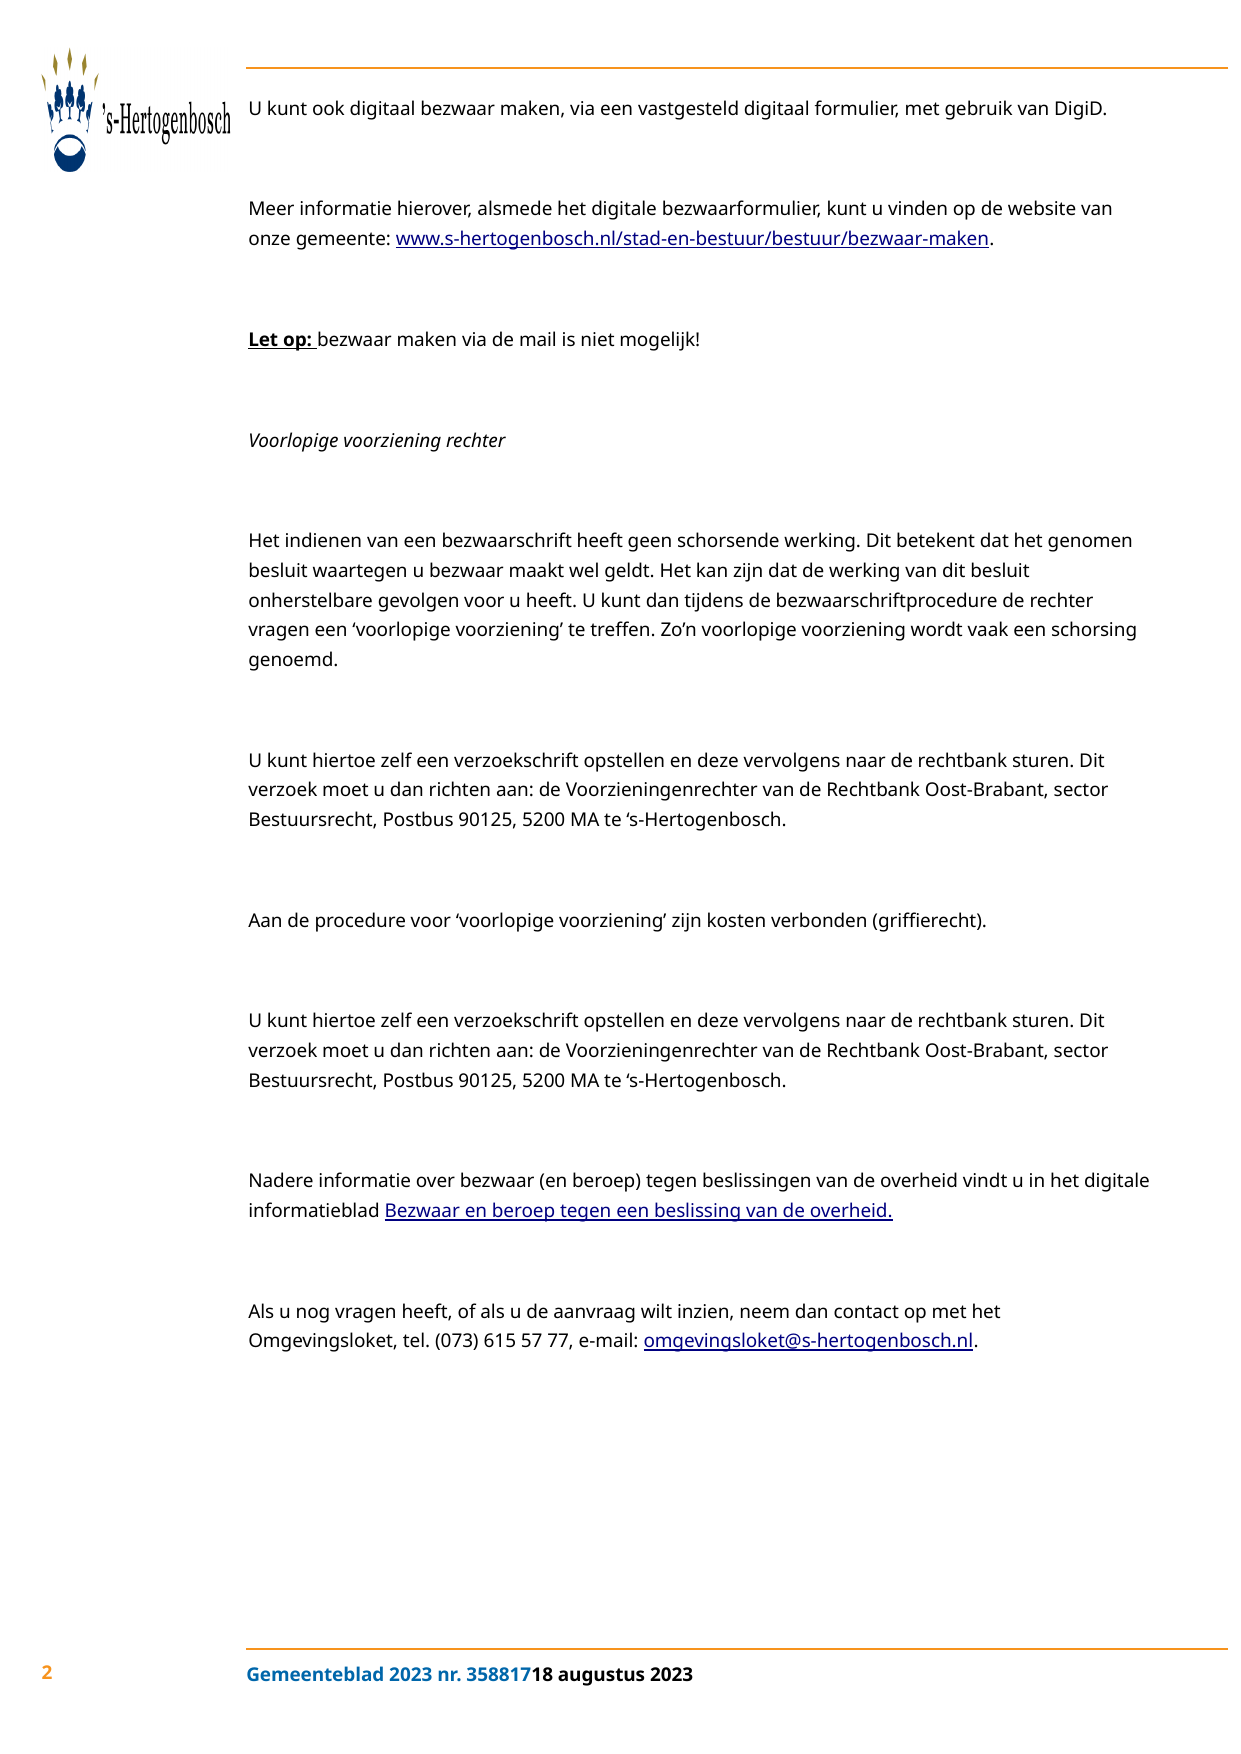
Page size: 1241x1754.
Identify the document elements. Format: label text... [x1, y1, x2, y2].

text Let op: bezwaar maken via de mail is niet mogelijk! [248, 326, 1152, 352]
text Aan de procedure voor ‘voorlopige voorziening’ zijn kosten verbonden (griffierecht). [248, 907, 1152, 933]
text U kunt ook digitaal bezwaar maken, via een vastgesteld digitaal formulier, met gebruik van DigiD. [248, 95, 1152, 121]
text Het indienen van een bezwaarschrift heeft geen schorsende werking. Dit betekent dat het genomen besluit waartegen u bezwaar maakt wel geldt. Het kan zijn dat de werking van dit besluit onherstelbare gevolgen voor u heeft. U kunt dan tijdens de bezwaarschriftprocedure de rechter vragen een ‘voorlopige voorziening’ te treffen. Zo’n voorlopige voorziening wordt vaak een schorsing genoemd. [248, 528, 1152, 672]
text U kunt hiertoe zelf een verzoekschrift opstellen en deze vervolgens naar de rechtbank sturen. Dit verzoek moet u dan richten aan: de Voorzieningenrechter van de Rechtbank Oost-Brabant, sector Bestuursrecht, Postbus 90125, 5200 MA te ‘s-Hertogenbosch. [248, 747, 1152, 832]
text U kunt hiertoe zelf een verzoekschrift opstellen en deze vervolgens naar de rechtbank sturen. Dit verzoek moet u dan richten aan: de Voorzieningenrechter van de Rechtbank Oost-Brabant, sector Bestuursrecht, Postbus 90125, 5200 MA te ‘s-Hertogenbosch. [248, 1008, 1152, 1093]
picture [41, 47, 231, 172]
text Voorlopige voorziening rechter [248, 427, 1152, 453]
text Meer informatie hierover, alsmede het digitale bezwaarformulier, kunt u vinden op de website van onze gemeente: www.s-hertogenbosch.nl/stad-en-bestuur/bestuur/bezwaar-maken. [248, 196, 1152, 251]
text Als u nog vragen heeft, of als u de aanvraag wilt inzien, neem dan contact op met het Omgevingsloket, tel. (073) 615 57 77, e-mail: omgevingsloket@s-hertogenbosch.nl. [248, 1298, 1152, 1353]
text Nadere informatie over bezwaar (en beroep) tegen beslissingen van de overheid vindt u in het digitale informatieblad Bezwaar en beroep tegen een beslissing van de overheid. [248, 1168, 1152, 1223]
